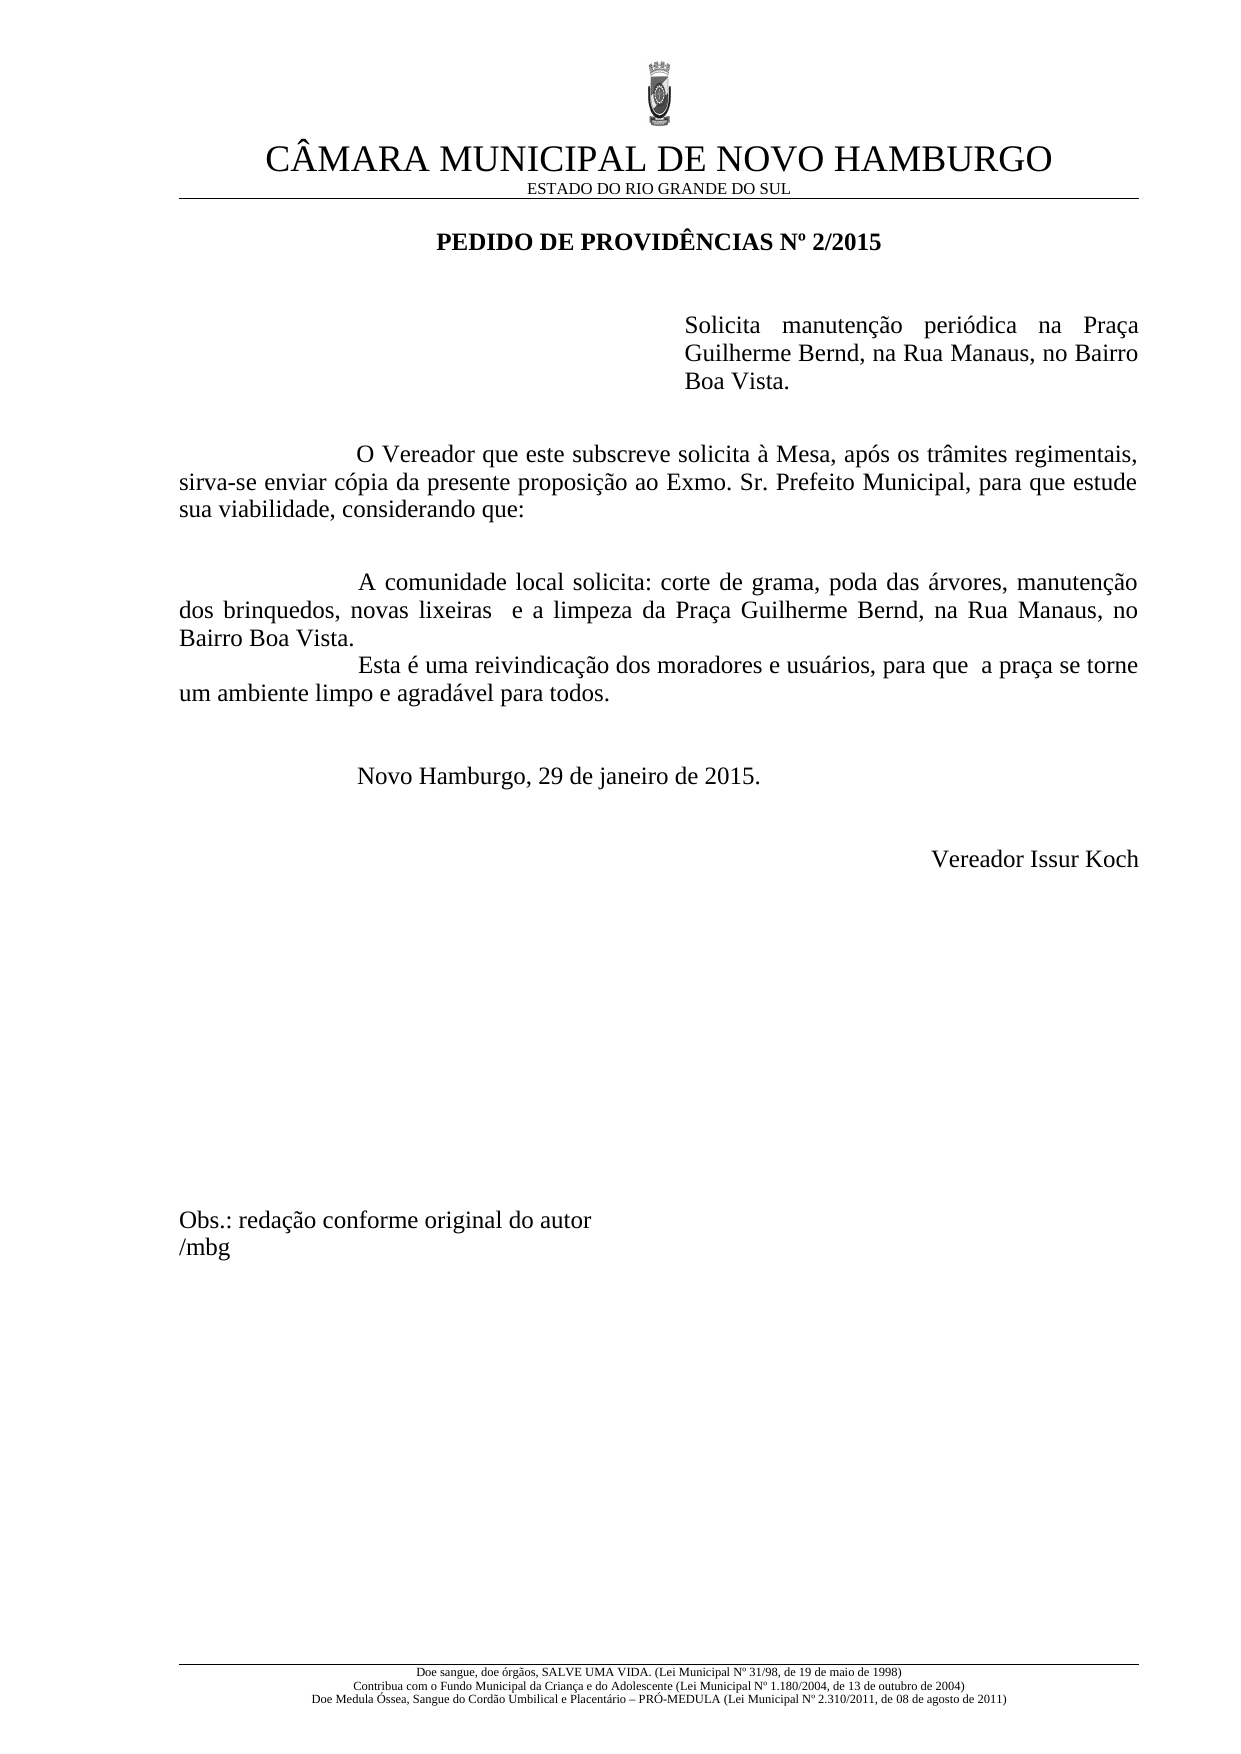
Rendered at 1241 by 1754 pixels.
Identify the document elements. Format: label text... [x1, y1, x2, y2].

text O Vereador que este subscreve solicita à Mesa, após os trâmites regimentais, sirva-se enviar cópia da presente proposição ao Exmo. Sr. Prefeito Municipal, para que estude sua viabilidade, considerando que: [179, 440, 1139, 523]
text Solicita manutenção periódica na Praça Guilherme Bernd, na Rua Manaus, no Bairro Boa Vista. [684, 311, 1139, 394]
list Novo Hamburgo, 29 de janeiro de 2015. [357, 762, 1139, 790]
text /mbg [179, 1233, 1139, 1261]
text Esta é uma reivindicação dos moradores e usuários, para que a praça se torne um ambiente limpo e agradável para todos. [179, 652, 1139, 707]
text A comunidade local solicita: corte de grama, poda das árvores, manutenção dos brinquedos, novas lixeiras e a limpeza da Praça Guilherme Bernd, na Rua Manaus, no Bairro Boa Vista. [179, 568, 1139, 652]
text Obs.: redação conforme original do autor [179, 1206, 1139, 1233]
text Vereador Issur Koch [179, 846, 1139, 873]
text PEDIDO DE PROVIDÊNCIAS Nº 2/2015 [179, 228, 1139, 256]
